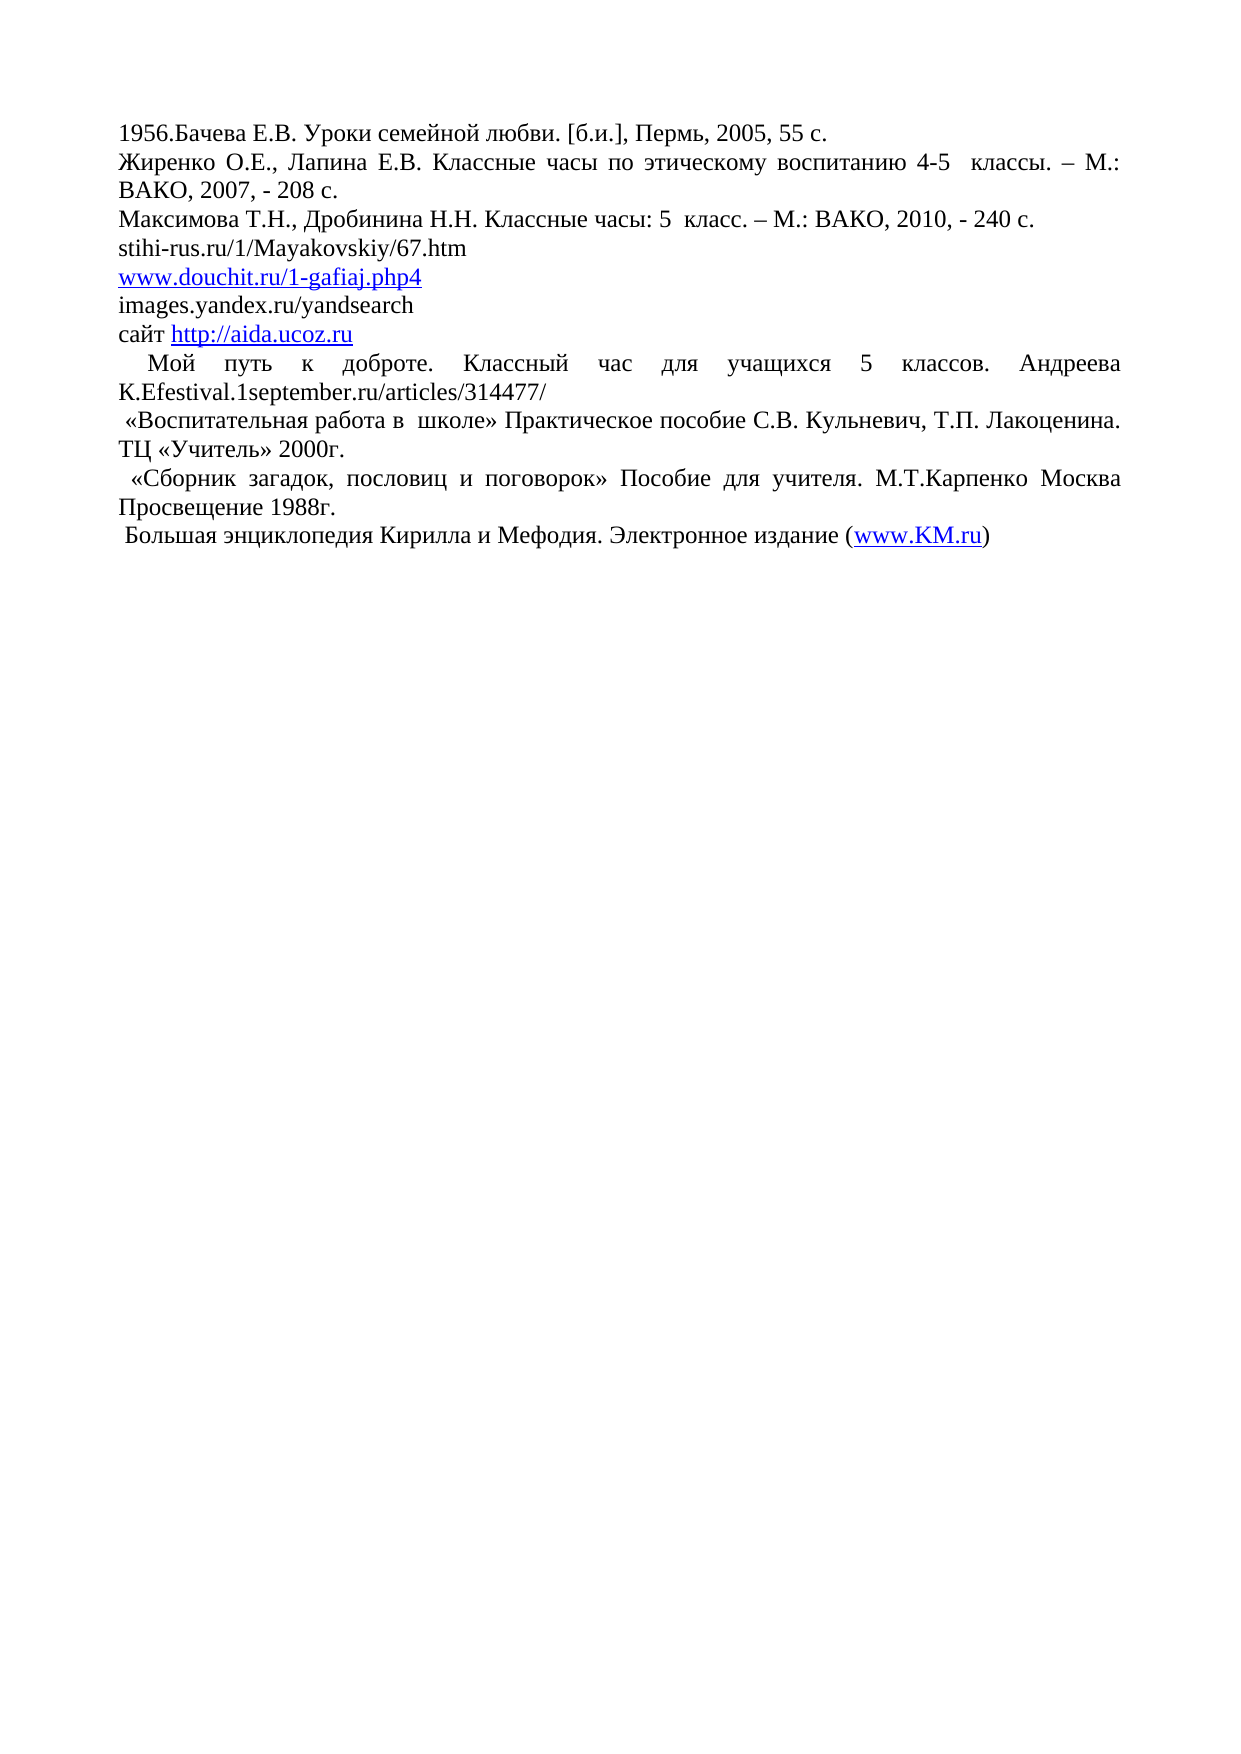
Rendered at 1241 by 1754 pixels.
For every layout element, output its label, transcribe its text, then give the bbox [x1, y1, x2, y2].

text Мой путь к доброте. Классный час для учащихся 5 классов. Андреева К.Еfestival.1september.ru/articles/314477/ [118, 348, 1122, 406]
text «Воспитательная работа в школе» Практическое пособие С.В. Кульневич, Т.П. Лакоценина. ТЦ «Учитель» 2000г. [118, 406, 1122, 463]
text Жиренко О.Е., Лапина Е.В. Классные часы по этическому воспитанию 4-5 классы. – М.: ВАКО, 2007, - 208 с. [118, 147, 1122, 204]
text images.yandex.ru/yandsearch [118, 291, 1122, 319]
text «Сборник загадок, пословиц и поговорок» Пособие для учителя. М.Т.Карпенко Москва Просвещение 1988г. [118, 463, 1122, 521]
text www.douchit.ru/1-gafiaj.php4 [118, 262, 1122, 291]
text сайт http://aida.ucoz.ru [118, 319, 1122, 348]
text Максимова Т.Н., Дробинина Н.Н. Классные часы: 5 класс. – М.: ВАКО, 2010, - 240 с. [118, 204, 1122, 233]
text 1956.Бачева Е.В. Уроки семейной любви. [б.и.], Пермь, 2005, 55 с. [118, 118, 1122, 147]
text Большая энциклопедия Кирилла и Мефодия. Электронное издание (www.KM.ru) [118, 521, 1122, 549]
text stihi-rus.ru/1/Mayakovskiy/67.htm [118, 233, 1122, 262]
